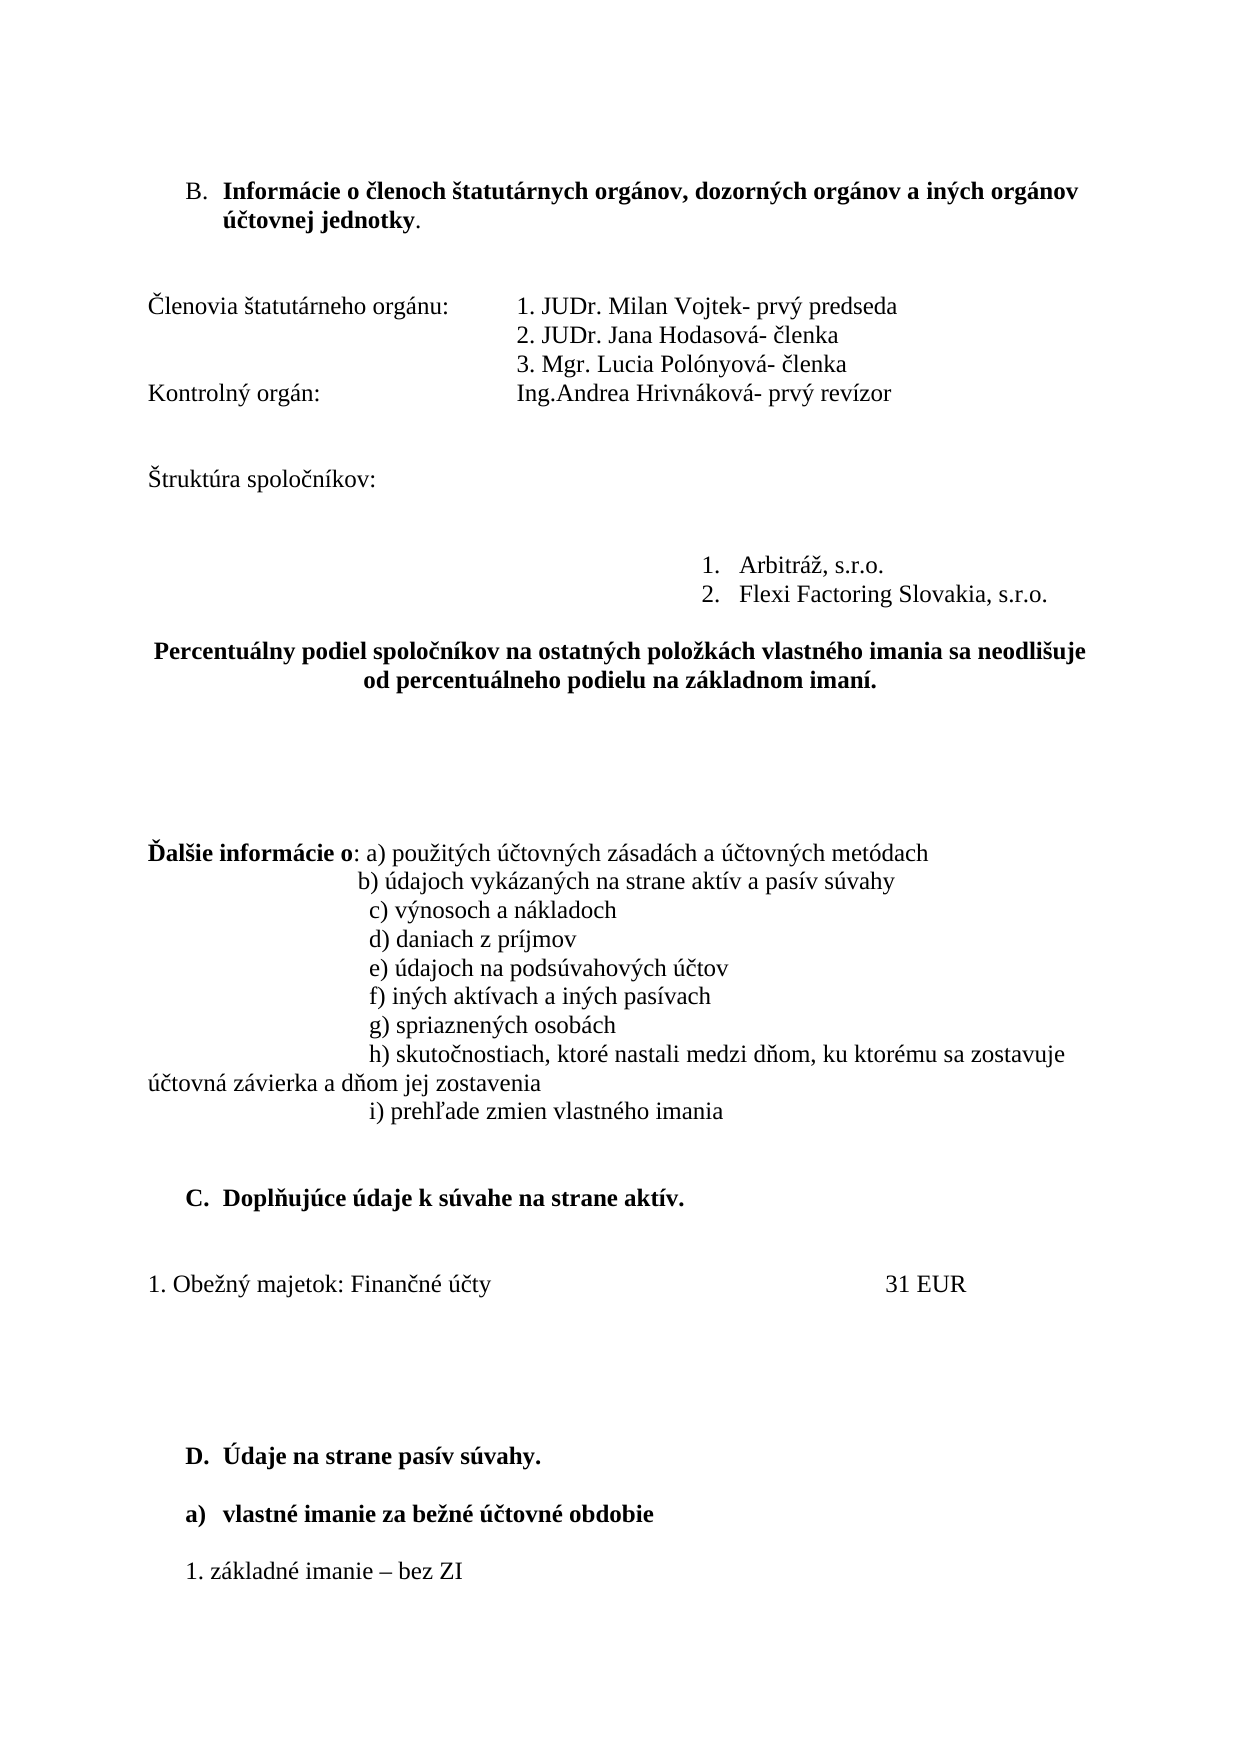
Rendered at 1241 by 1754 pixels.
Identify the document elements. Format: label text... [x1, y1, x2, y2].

text Percentuálny podiel spoločníkov na ostatných položkách vlastného imania sa neodlišuje od percentuálneho podielu na základnom imaní. [148, 636, 1093, 694]
list Informácie o členoch štatutárnych orgánov, dozorných orgánov a iných orgánov účtovnej jednotky. [185, 176, 1093, 234]
text Ďalšie informácie o: a) použitých účtovných zásadách a účtovných metódach [148, 838, 1093, 866]
list Údaje na strane pasív súvahy. [185, 1441, 1093, 1470]
text 1. základné imanie – bez ZI [185, 1556, 1093, 1585]
text Štruktúra spoločníkov: [148, 464, 1093, 493]
text d) daniach z príjmov [148, 924, 1093, 953]
text e) údajoch na podsúvahových účtov [148, 953, 1093, 981]
text c) výnosoch a nákladoch [148, 895, 1093, 924]
list Doplňujúce údaje k súvahe na strane aktív. [185, 1183, 1093, 1211]
text 2. JUDr. Jana Hodasová- členka [148, 320, 1093, 349]
text Členovia štatutárneho orgánu: 1. JUDr. Milan Vojtek- prvý predseda [148, 291, 1093, 320]
text b) údajoch vykázaných na strane aktív a pasív súvahy [148, 866, 1093, 895]
text g) spriaznených osobách [148, 1010, 1093, 1039]
list vlastné imanie za bežné účtovné obdobie [185, 1499, 1093, 1528]
text 1. Obežný majetok: Finančné účty 31 EUR [148, 1269, 1093, 1298]
text i) prehľade zmien vlastného imania [148, 1096, 1093, 1125]
list Arbitráž, s.r.o. [701, 550, 1093, 579]
text f) iných aktívach a iných pasívach [148, 981, 1093, 1010]
list Flexi Factoring Slovakia, s.r.o. [701, 579, 1093, 608]
text Kontrolný orgán: Ing.Andrea Hrivnáková- prvý revízor [148, 378, 1093, 406]
text 3. Mgr. Lucia Polónyová- členka [148, 349, 1093, 378]
text h) skutočnostiach, ktoré nastali medzi dňom, ku ktorému sa zostavuje účtovná závierka a dňom jej zostavenia [148, 1039, 1093, 1096]
